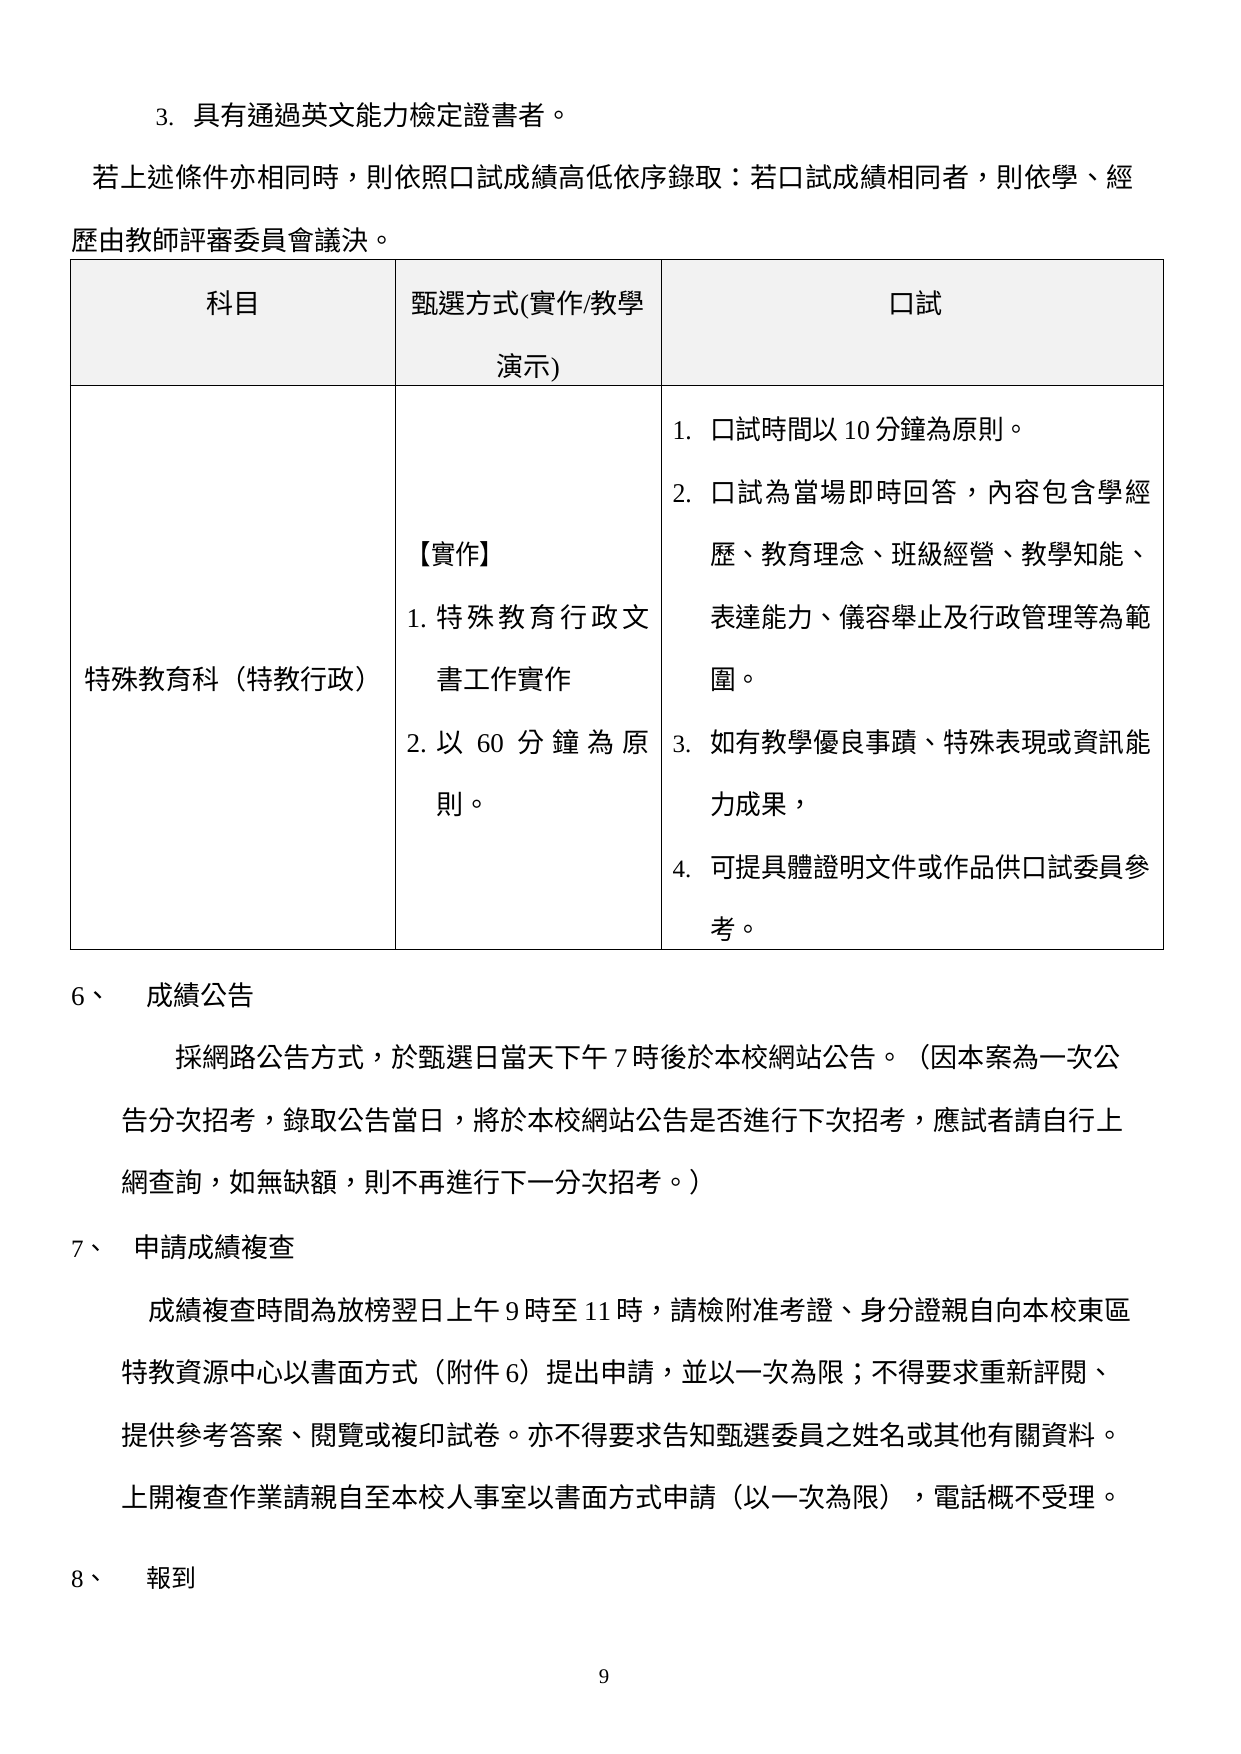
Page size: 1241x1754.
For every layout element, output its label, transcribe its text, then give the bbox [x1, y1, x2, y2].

table_cell 口試時間以10分鐘為原則。 口試為當場即時回答，內容包含學經歷、教育理念、班級經營、教學知能、表達能力、儀容舉止及行政管理等為範圍。 如有教學優良事蹟、特殊表現或資訊能力成果， 可提具體證明文件或作品供口試委員參考。 [662, 386, 1163, 949]
table_header 科目 [71, 260, 395, 385]
list 成績公告 [71, 968, 1137, 1014]
text 採網路公告方式，於甄選日當天下午7時後於本校網站公告。（因本案為一次公告分次招考，錄取公告當日，將於本校網站公告是否進行下次招考，應試者請自行上網查詢，如無缺額，則不再進行下一分次招考。） [121, 1014, 1137, 1202]
text 成績複查時間為放榜翌日上午9時至11時，請檢附准考證、身分證親自向本校東區特教資源中心以書面方式（附件6）提出申請，並以一次為限；不得要求重新評閱、提供參考答案、閱覽或複印試卷。亦不得要求告知甄選委員之姓名或其他有關資料。上開複查作業請親自至本校人事室以書面方式申請（以一次為限），電話概不受理。 [121, 1266, 1137, 1516]
list 申請成績複查 [71, 1221, 1137, 1266]
text 若上述條件亦相同時，則依照口試成績高低依序錄取：若口試成績相同者，則依學、經歷由教師評審委員會議決。 [71, 134, 1137, 259]
table_cell 特殊教育科（特教行政） [71, 386, 395, 949]
list 具有通過英文能力檢定證書者。 [155, 72, 1137, 134]
list 報到 [71, 1535, 1137, 1598]
table_header 甄選方式(實作/教學演示) [396, 260, 661, 385]
table_header 口試 [662, 260, 1163, 385]
table_cell 【實作】 特殊教育行政文書工作實作 以60分鐘為原則。 [396, 386, 661, 949]
